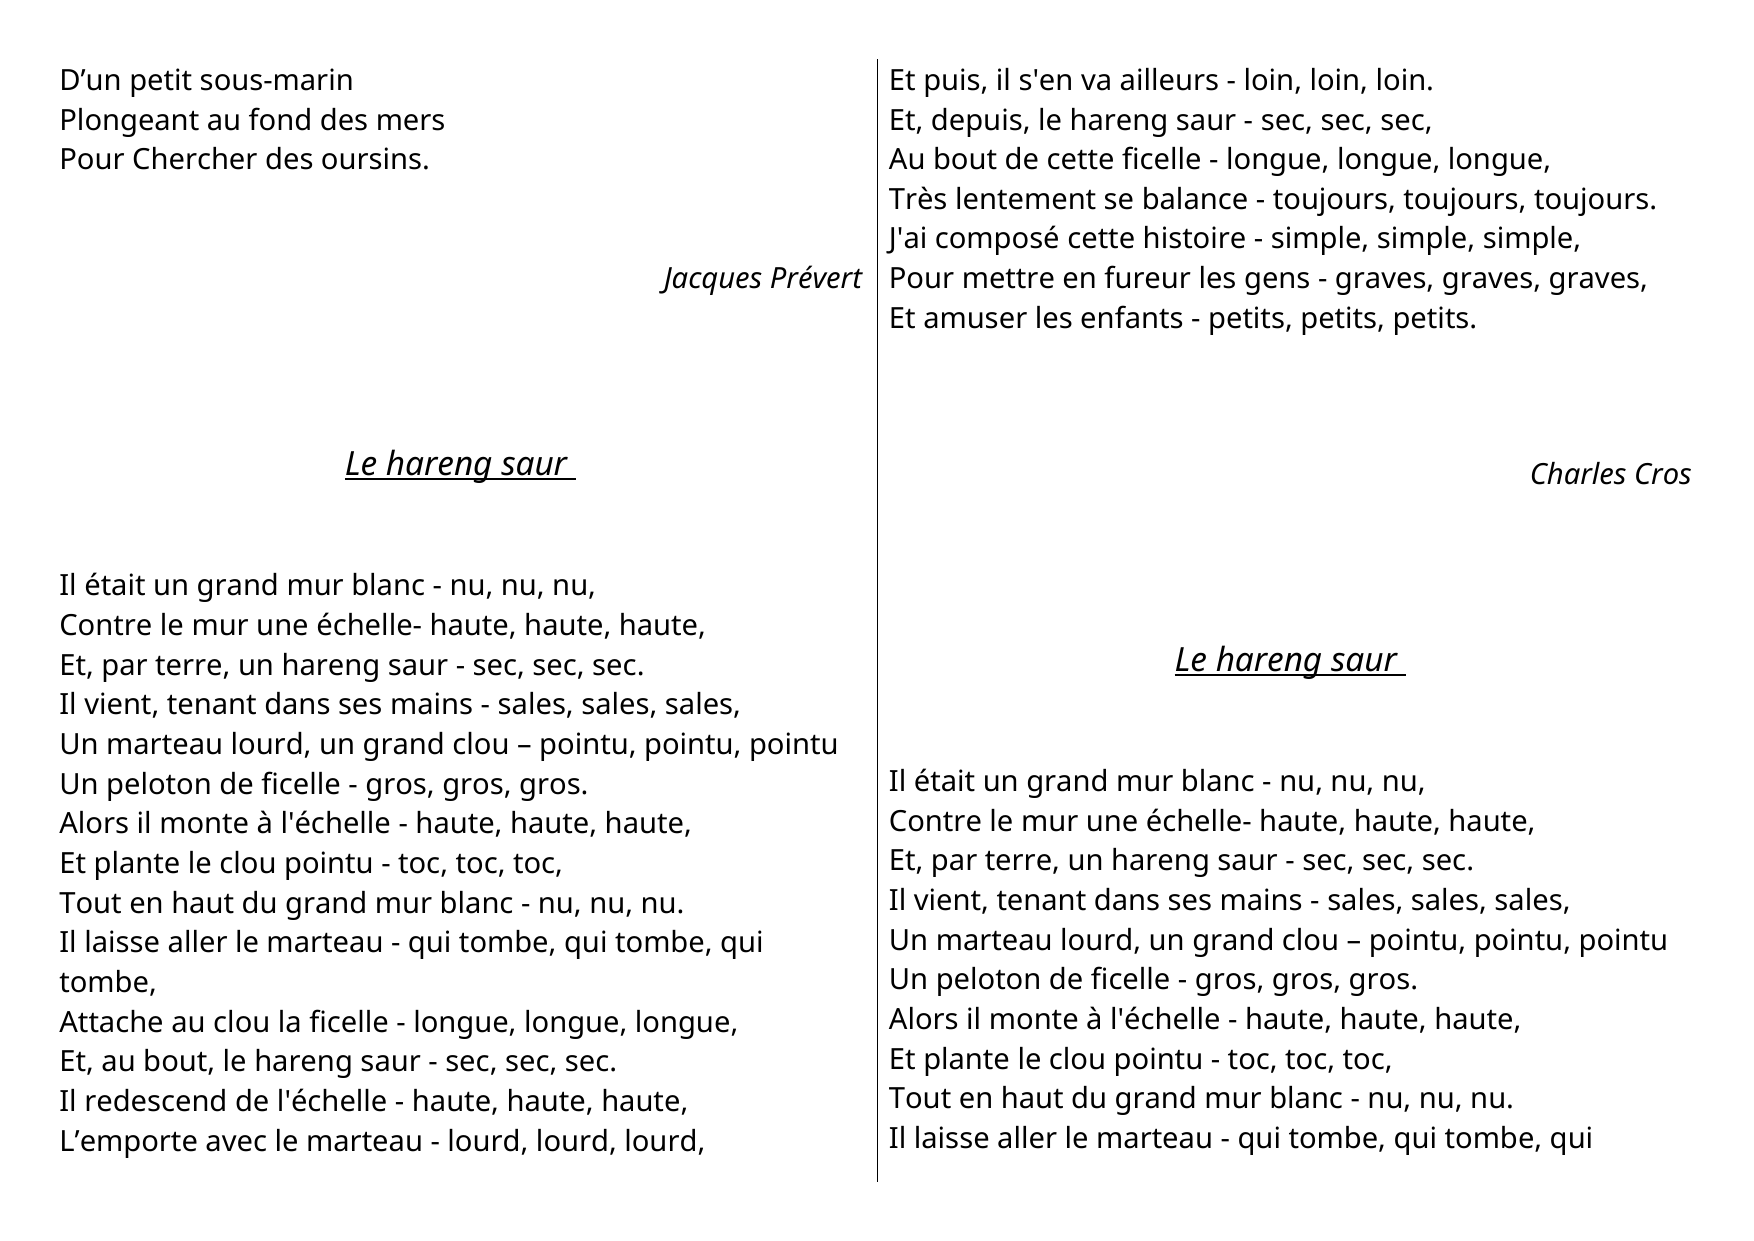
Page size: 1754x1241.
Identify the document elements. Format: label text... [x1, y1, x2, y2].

text Et, au bout, le hareng saur - sec, sec, sec. [59, 1041, 865, 1080]
text Contre le mur une échelle- haute, haute, haute, [889, 800, 1695, 839]
text Plongeant au fond des mers [59, 99, 865, 138]
text Pour mettre en fureur les gens - graves, graves, graves, [889, 257, 1695, 297]
text Et, par terre, un hareng saur - sec, sec, sec. [889, 839, 1695, 879]
text Et plante le clou pointu - toc, toc, toc, [889, 1038, 1695, 1078]
text Attache au clou la ficelle - longue, longue, longue, [59, 1001, 865, 1041]
text Contre le mur une échelle- haute, haute, haute, [59, 604, 865, 644]
text Charles Cros [889, 453, 1695, 493]
text Jacques Prévert [59, 257, 865, 297]
text Alors il monte à l'échelle - haute, haute, haute, [889, 998, 1695, 1038]
text L’emporte avec le marteau - lourd, lourd, lourd, [59, 1120, 865, 1160]
text Très lentement se balance - toujours, toujours, toujours. [889, 178, 1695, 218]
text Tout en haut du grand mur blanc - nu, nu, nu. [889, 1078, 1695, 1117]
text Et, par terre, un hareng saur - sec, sec, sec. [59, 644, 865, 683]
text Alors il monte à l'échelle - haute, haute, haute, [59, 803, 865, 842]
text Un peloton de ficelle - gros, gros, gros. [889, 958, 1695, 998]
text Et, depuis, le hareng saur - sec, sec, sec, [889, 99, 1695, 138]
text Un marteau lourd, un grand clou – pointu, pointu, pointu [889, 919, 1695, 958]
text Et plante le clou pointu - toc, toc, toc, [59, 842, 865, 882]
text Il redescend de l'échelle - haute, haute, haute, [59, 1080, 865, 1120]
text Il laisse aller le marteau - qui tombe, qui tombe, qui [889, 1117, 1695, 1157]
text Un marteau lourd, un grand clou – pointu, pointu, pointu [59, 723, 865, 763]
text J'ai composé cette histoire - simple, simple, simple, [889, 218, 1695, 257]
text Et amuser les enfants - petits, petits, petits. [889, 297, 1695, 337]
text Il était un grand mur blanc - nu, nu, nu, [59, 564, 865, 604]
text D’un petit sous-marin [59, 59, 865, 99]
text Tout en haut du grand mur blanc - nu, nu, nu. [59, 882, 865, 922]
text Et puis, il s'en va ailleurs - loin, loin, loin. [889, 59, 1695, 99]
text Il était un grand mur blanc - nu, nu, nu, [889, 760, 1695, 800]
text Il vient, tenant dans ses mains - sales, sales, sales, [889, 879, 1695, 919]
text Le hareng saur [59, 440, 865, 485]
text Le hareng saur [889, 635, 1695, 681]
text Il vient, tenant dans ses mains - sales, sales, sales, [59, 683, 865, 723]
text Pour Chercher des oursins. [59, 138, 865, 178]
text Au bout de cette ficelle - longue, longue, longue, [889, 138, 1695, 178]
text Il laisse aller le marteau - qui tombe, qui tombe, qui tombe, [59, 922, 865, 1001]
text Un peloton de ficelle - gros, gros, gros. [59, 763, 865, 803]
